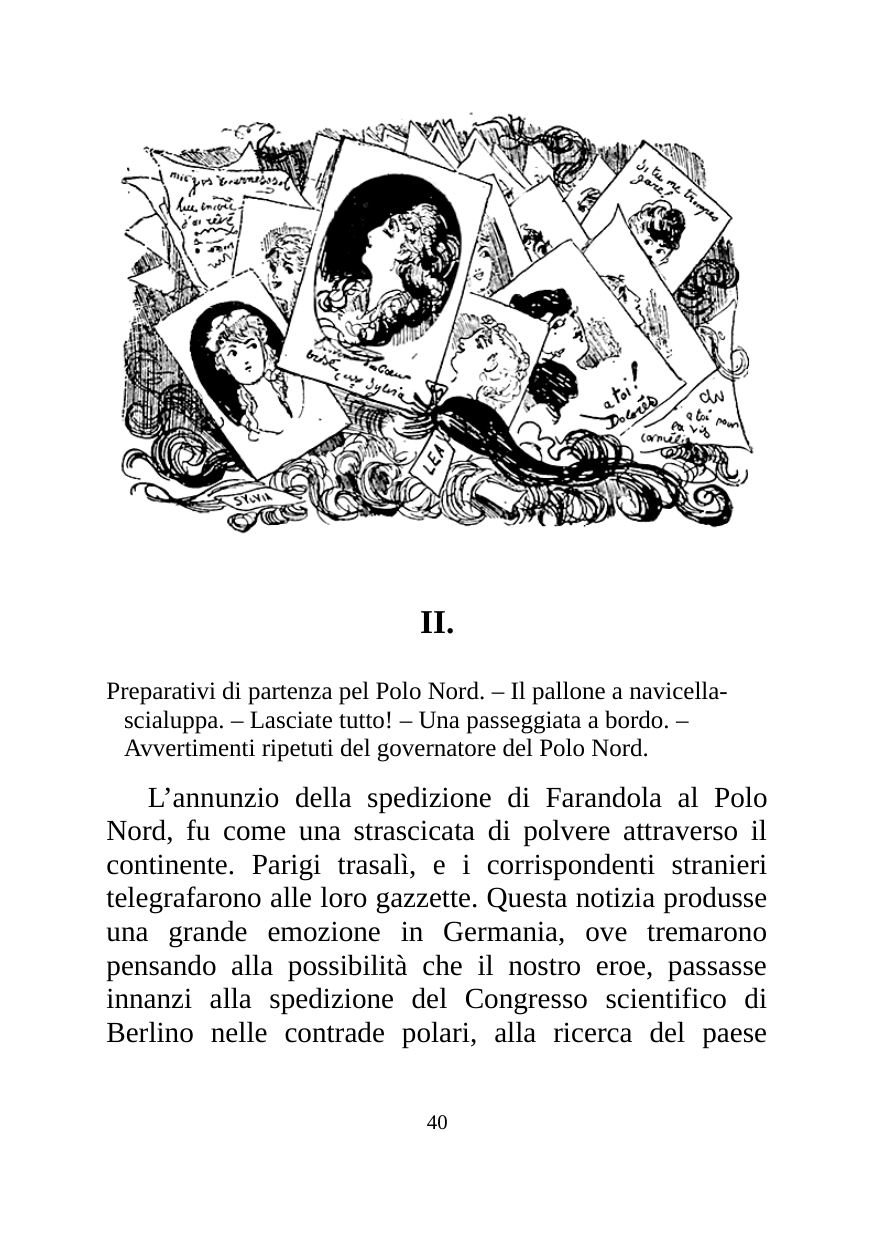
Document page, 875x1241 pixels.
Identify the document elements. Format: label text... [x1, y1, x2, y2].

subtitle Preparativi di partenza pel Polo Nord. ‒ Il pallone a navicella-scialuppa. ‒ Lasciate tutto! ‒ Una passeggiata a bordo. ‒ Avvertimenti ripetuti del governatore del Polo Nord. [106, 676, 750, 762]
picture [115, 106, 759, 540]
text L’annunzio della spedizione di Farandola al Polo Nord, fu come una strascicata di polvere attraverso il continente. Parigi trasalì, e i corrispondenti stranieri telegrafarono alle loro gazzette. Questa notizia produsse una grande emozione in Germania, ove tremarono pensando alla possibilità che il nostro eroe, passasse innanzi alla spedizione del Congresso scientifico di Berlino nelle contrade polari, alla ricerca del paese [106, 780, 768, 1048]
subtitle II. [106, 602, 768, 641]
